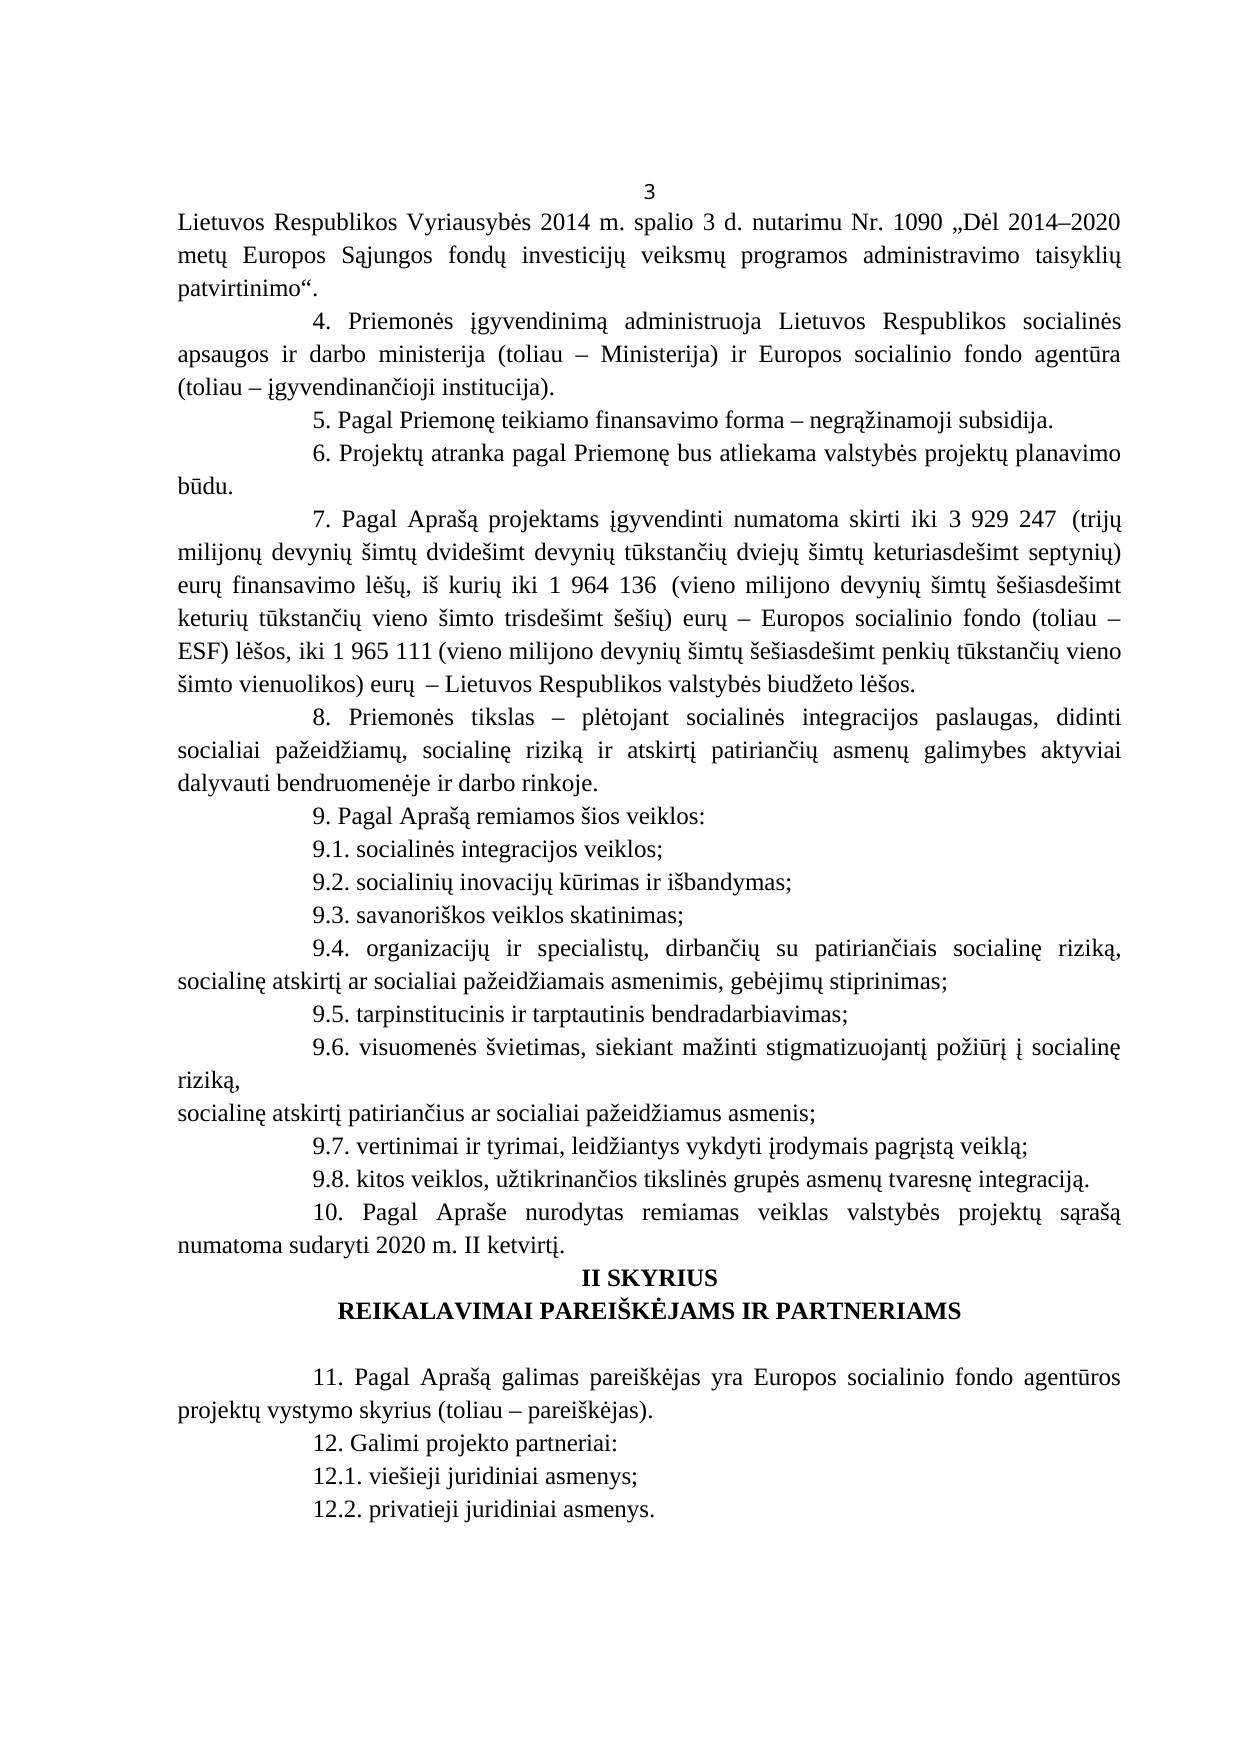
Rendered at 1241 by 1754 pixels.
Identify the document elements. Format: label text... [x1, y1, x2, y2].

text 12. Galimi projekto partneriai: [177, 1428, 1122, 1457]
text 9.6. visuomenės švietimas, siekiant mažinti stigmatizuojantį požiūrį į socialinę riziką, [177, 1032, 1122, 1094]
text 9.1. socialinės integracijos veiklos; [177, 834, 1122, 863]
text 9. Pagal Aprašą remiamos šios veiklos: [177, 801, 1122, 830]
subtitle REIKALAVIMAI PAREIŠKĖJAMS IR Partneriams [177, 1296, 1122, 1325]
text 12.1. viešieji juridiniai asmenys; [177, 1461, 1122, 1490]
text 9.7. vertinimai ir tyrimai, leidžiantys vykdyti įrodymais pagrįstą veiklą; [177, 1131, 1122, 1160]
text 5. Pagal Priemonę teikiamo finansavimo forma – negrąžinamoji subsidija. [177, 405, 1122, 433]
text 7. Pagal Aprašą projektams įgyvendinti numatoma skirti iki 3 929 247 (trijų milijonų devynių šimtų dvidešimt devynių tūkstančių dviejų šimtų keturiasdešimt septynių) eurų finansavimo lėšų, iš kurių iki 1 964 136 (vieno milijono devynių šimtų šešiasdešimt keturių tūkstančių vieno šimto trisdešimt šešių) eurų – Europos socialinio fondo (toliau – ESF) lėšos, iki 1 965 111 (vieno milijono devynių šimtų šešiasdešimt penkių tūkstančių vieno šimto vienuolikos) eurų – Lietuvos Respublikos valstybės biudžeto lėšos. [177, 504, 1122, 698]
text 9.2. socialinių inovacijų kūrimas ir išbandymas; [177, 867, 1122, 896]
text II SKYRIUS [177, 1263, 1122, 1292]
text 4. Priemonės įgyvendinimą administruoja Lietuvos Respublikos socialinės apsaugos ir darbo ministerija (toliau – Ministerija) ir Europos socialinio fondo agentūra (toliau – įgyvendinančioji institucija). [177, 306, 1122, 401]
text 11. Pagal Aprašą galimas pareiškėjas yra Europos socialinio fondo agentūros projektų vystymo skyrius (toliau – pareiškėjas). [177, 1362, 1122, 1424]
text Lietuvos Respublikos Vyriausybės 2014 m. spalio 3 d. nutarimu Nr. 1090 „Dėl 2014–2020 metų Europos Sąjungos fondų investicijų veiksmų programos administravimo taisyklių patvirtinimo“. [177, 207, 1122, 301]
text 8. Priemonės tikslas – plėtojant socialinės integracijos paslaugas, didinti socialiai pažeidžiamų, socialinę riziką ir atskirtį patiriančių asmenų galimybes aktyviai dalyvauti bendruomenėje ir darbo rinkoje. [177, 702, 1122, 797]
text 9.3. savanoriškos veiklos skatinimas; [177, 900, 1122, 929]
text 12.2. privatieji juridiniai asmenys. [177, 1494, 1122, 1523]
text socialinę atskirtį patiriančius ar socialiai pažeidžiamus asmenis; [177, 1098, 1122, 1127]
text 9.4. organizacijų ir specialistų, dirbančių su patiriančiais socialinę riziką, socialinę atskirtį ar socialiai pažeidžiamais asmenimis, gebėjimų stiprinimas; [177, 933, 1122, 995]
text 6. Projektų atranka pagal Priemonę bus atliekama valstybės projektų planavimo būdu. [177, 438, 1122, 499]
text 10. Pagal Apraše nurodytas remiamas veiklas valstybės projektų sąrašą numatoma sudaryti 2020 m. II ketvirtį. [177, 1197, 1122, 1259]
text 9.8. kitos veiklos, užtikrinančios tikslinės grupės asmenų tvaresnę integraciją. [177, 1164, 1122, 1193]
text 9.5. tarpinstitucinis ir tarptautinis bendradarbiavimas; [177, 999, 1122, 1028]
